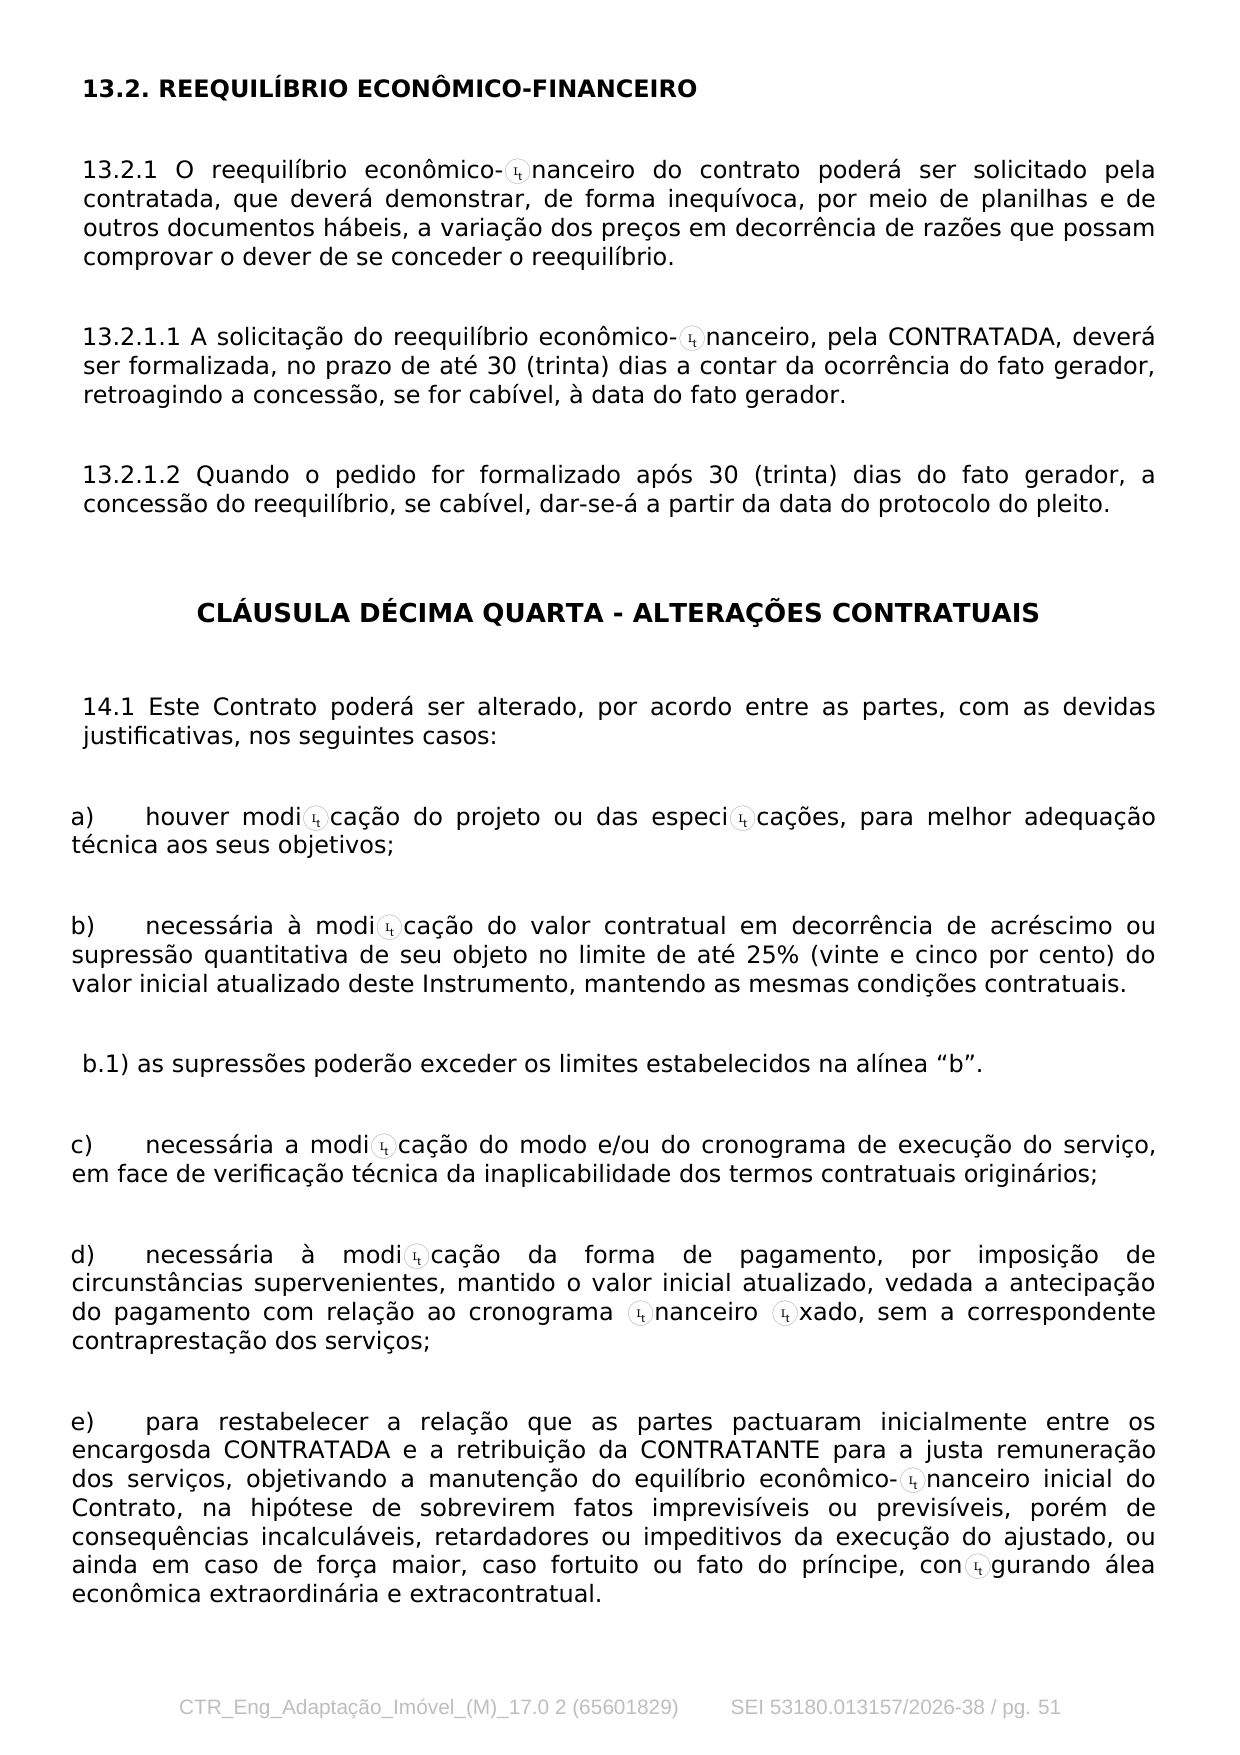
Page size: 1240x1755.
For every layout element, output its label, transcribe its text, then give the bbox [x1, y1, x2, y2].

subtitle CLÁUSULA DÉCIMA QUARTA - ALTERAÇÕES CONTRATUAIS [71, 598, 1166, 629]
list necessária à modicação do valor contratual em decorrência de acréscimo ou supressão quantitativa de seu objeto no limite de até 25% (vinte e cinco por cento) do valor inicial atualizado deste Instrumento, mantendo as mesmas condições contratuais. [70, 912, 1157, 998]
text 13.2.1.1 A solicitação do reequilíbrio econômico-nanceiro, pela CONTRATADA, deverá ser formalizada, no prazo de até 30 (trinta) dias a contar da ocorrência do fato gerador, retroagindo a concessão, se for cabível, à data do fato gerador. [82, 323, 1157, 409]
text 13.2.1.2 Quando o pedido for formalizado após 30 (trinta) dias do fato gerador, a concessão do reequilíbrio, se cabível, dar-se-á a partir da data do protocolo do pleito. [82, 462, 1157, 518]
text 13.2. REEQUILÍBRIO ECONÔMICO-FINANCEIRO [82, 75, 1180, 103]
list necessária a modicação do modo e/ou do cronograma de execução do serviço, em face de verificação técnica da inaplicabilidade dos termos contratuais originários; [70, 1131, 1157, 1188]
text b.1) as supressões poderão exceder os limites estabelecidos na alínea “b”. [82, 1051, 1157, 1078]
text 14.1 Este Contrato poderá ser alterado, por acordo entre as partes, com as devidas justificativas, nos seguintes casos: [82, 693, 1157, 750]
list necessária à modicação da forma de pagamento, por imposição de circunstâncias supervenientes, mantido o valor inicial atualizado, vedada a antecipação do pagamento com relação ao cronograma nanceiro xado, sem a correspondente contraprestação dos serviços; [70, 1241, 1157, 1355]
list houver modicação do projeto ou das especicações, para melhor adequação técnica aos seus objetivos; [70, 803, 1157, 859]
text 13.2.1 O reequilíbrio econômico-nanceiro do contrato poderá ser solicitado pela contratada, que deverá demonstrar, de forma inequívoca, por meio de planilhas e de outros documentos hábeis, a variação dos preços em decorrência de razões que possam comprovar o dever de se conceder o reequilíbrio. [82, 156, 1157, 271]
list para restabelecer a relação que as partes pactuaram inicialmente entre os encargosda CONTRATADA e a retribuição da CONTRATANTE para a justa remuneração dos serviços, objetivando a manutenção do equilíbrio econômico-nanceiro inicial do Contrato, na hipótese de sobrevirem fatos imprevisíveis ou previsíveis, porém de consequências incalculáveis, retardadores ou impeditivos da execução do ajustado, ou ainda em caso de força maior, caso fortuito ou fato do príncipe, congurando álea econômica extraordinária e extracontratual. [70, 1408, 1157, 1608]
